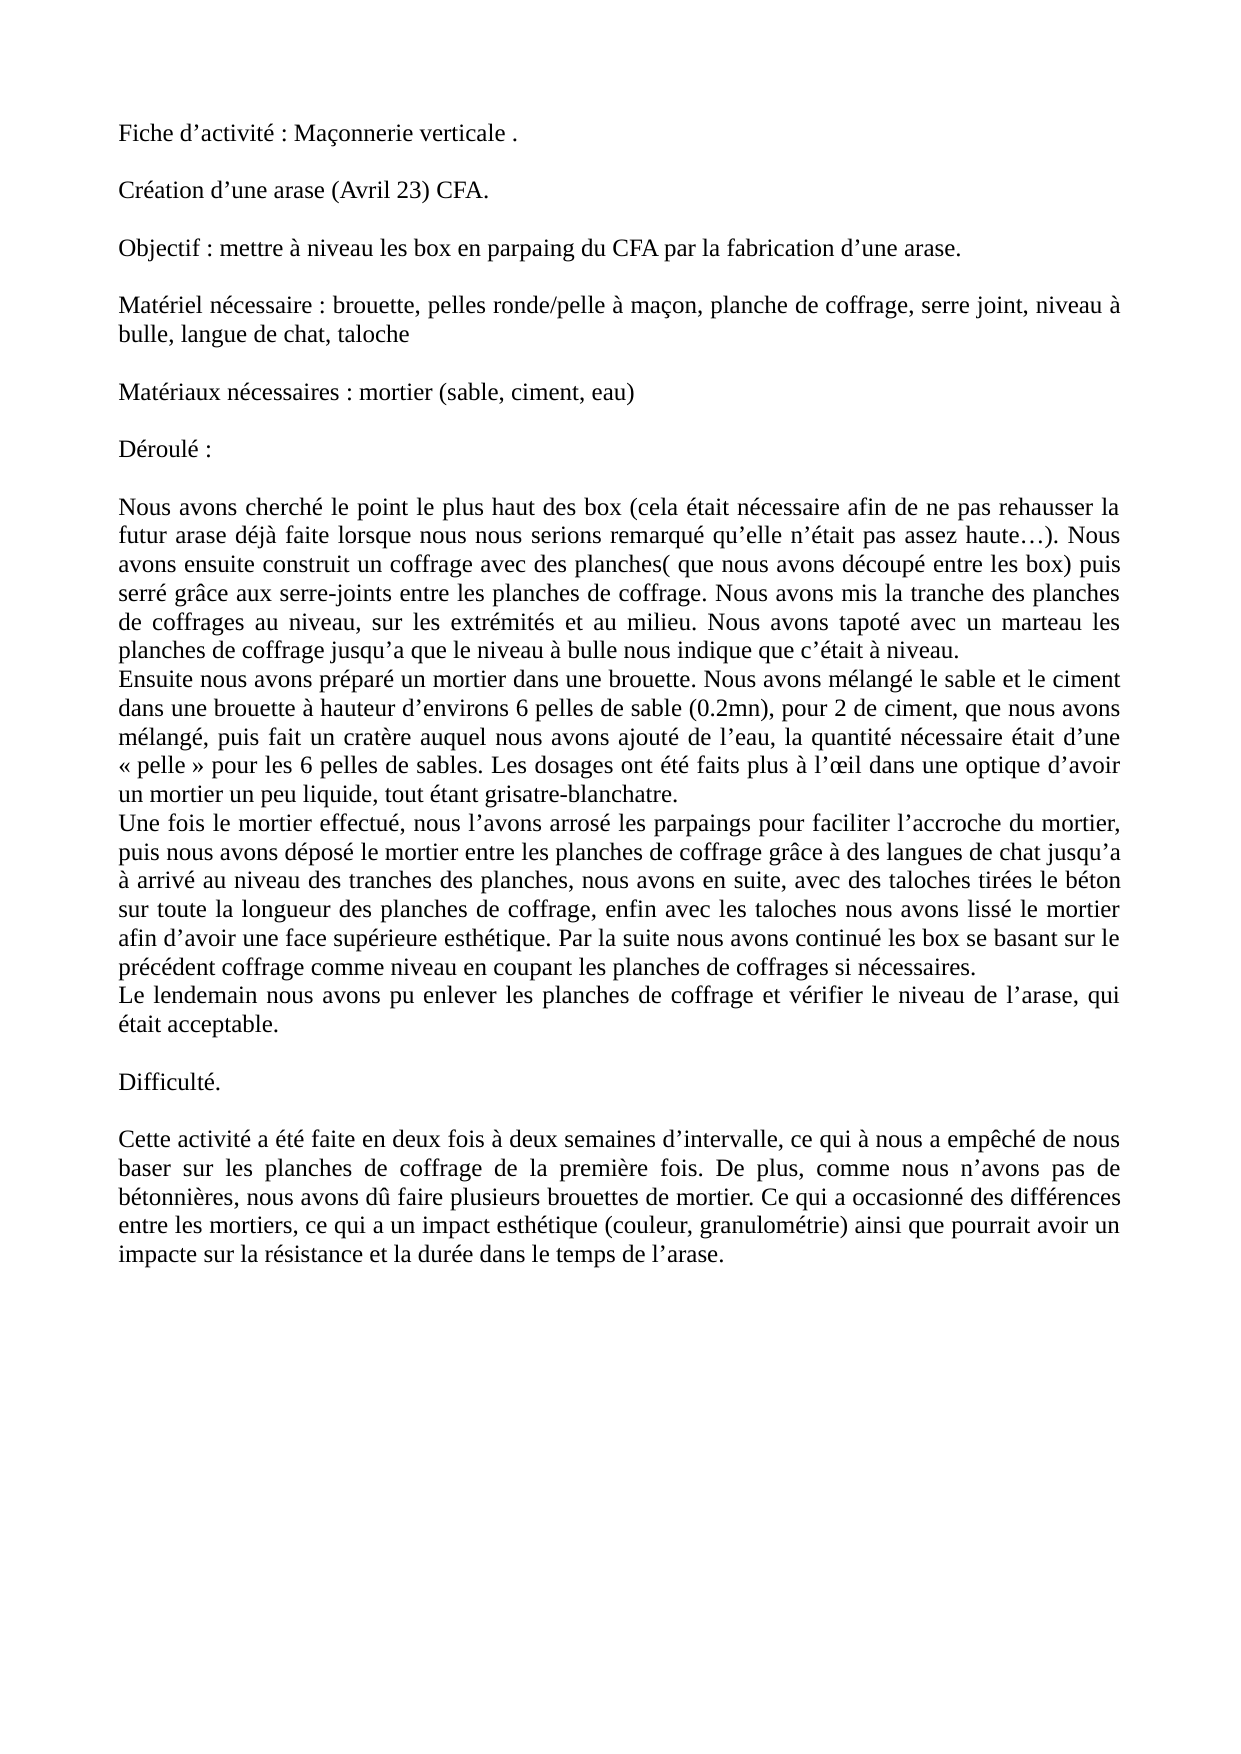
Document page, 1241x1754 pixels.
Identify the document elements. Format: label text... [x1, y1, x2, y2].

text Objectif : mettre à niveau les box en parpaing du CFA par la fabrication d’une arase. [118, 233, 1122, 262]
text Déroulé : [118, 434, 1122, 463]
text Ensuite nous avons préparé un mortier dans une brouette. Nous avons mélangé le sable et le ciment dans une brouette à hauteur d’environs 6 pelles de sable (0.2mn), pour 2 de ciment, que nous avons mélangé, puis fait un cratère auquel nous avons ajouté de l’eau, la quantité nécessaire était d’une « pelle » pour les 6 pelles de sables. Les dosages ont été faits plus à l’œil dans une optique d’avoir un mortier un peu liquide, tout étant grisatre-blanchatre. [118, 664, 1122, 808]
text Difficulté. [118, 1067, 1122, 1096]
text Matériel nécessaire : brouette, pelles ronde/pelle à maçon, planche de coffrage, serre joint, niveau à bulle, langue de chat, taloche [118, 291, 1122, 348]
text Cette activité a été faite en deux fois à deux semaines d’intervalle, ce qui à nous a empêché de nous baser sur les planches de coffrage de la première fois. De plus, comme nous n’avons pas de bétonnières, nous avons dû faire plusieurs brouettes de mortier. Ce qui a occasionné des différences entre les mortiers, ce qui a un impact esthétique (couleur, granulométrie) ainsi que pourrait avoir un impacte sur la résistance et la durée dans le temps de l’arase. [118, 1124, 1122, 1268]
text Création d’une arase (Avril 23) CFA. [118, 176, 1122, 204]
text Le lendemain nous avons pu enlever les planches de coffrage et vérifier le niveau de l’arase, qui était acceptable. [118, 981, 1122, 1038]
text Fiche d’activité : Maçonnerie verticale . [118, 118, 1122, 147]
text Matériaux nécessaires : mortier (sable, ciment, eau) [118, 377, 1122, 406]
text Une fois le mortier effectué, nous l’avons arrosé les parpaings pour faciliter l’accroche du mortier, puis nous avons déposé le mortier entre les planches de coffrage grâce à des langues de chat jusqu’a à arrivé au niveau des tranches des planches, nous avons en suite, avec des taloches tirées le béton sur toute la longueur des planches de coffrage, enfin avec les taloches nous avons lissé le mortier afin d’avoir une face supérieure esthétique. Par la suite nous avons continué les box se basant sur le précédent coffrage comme niveau en coupant les planches de coffrages si nécessaires. [118, 808, 1122, 981]
text Nous avons cherché le point le plus haut des box (cela était nécessaire afin de ne pas rehausser la futur arase déjà faite lorsque nous nous serions remarqué qu’elle n’était pas assez haute…). Nous avons ensuite construit un coffrage avec des planches( que nous avons découpé entre les box) puis serré grâce aux serre-joints entre les planches de coffrage. Nous avons mis la tranche des planches de coffrages au niveau, sur les extrémités et au milieu. Nous avons tapoté avec un marteau les planches de coffrage jusqu’a que le niveau à bulle nous indique que c’était à niveau. [118, 492, 1122, 664]
